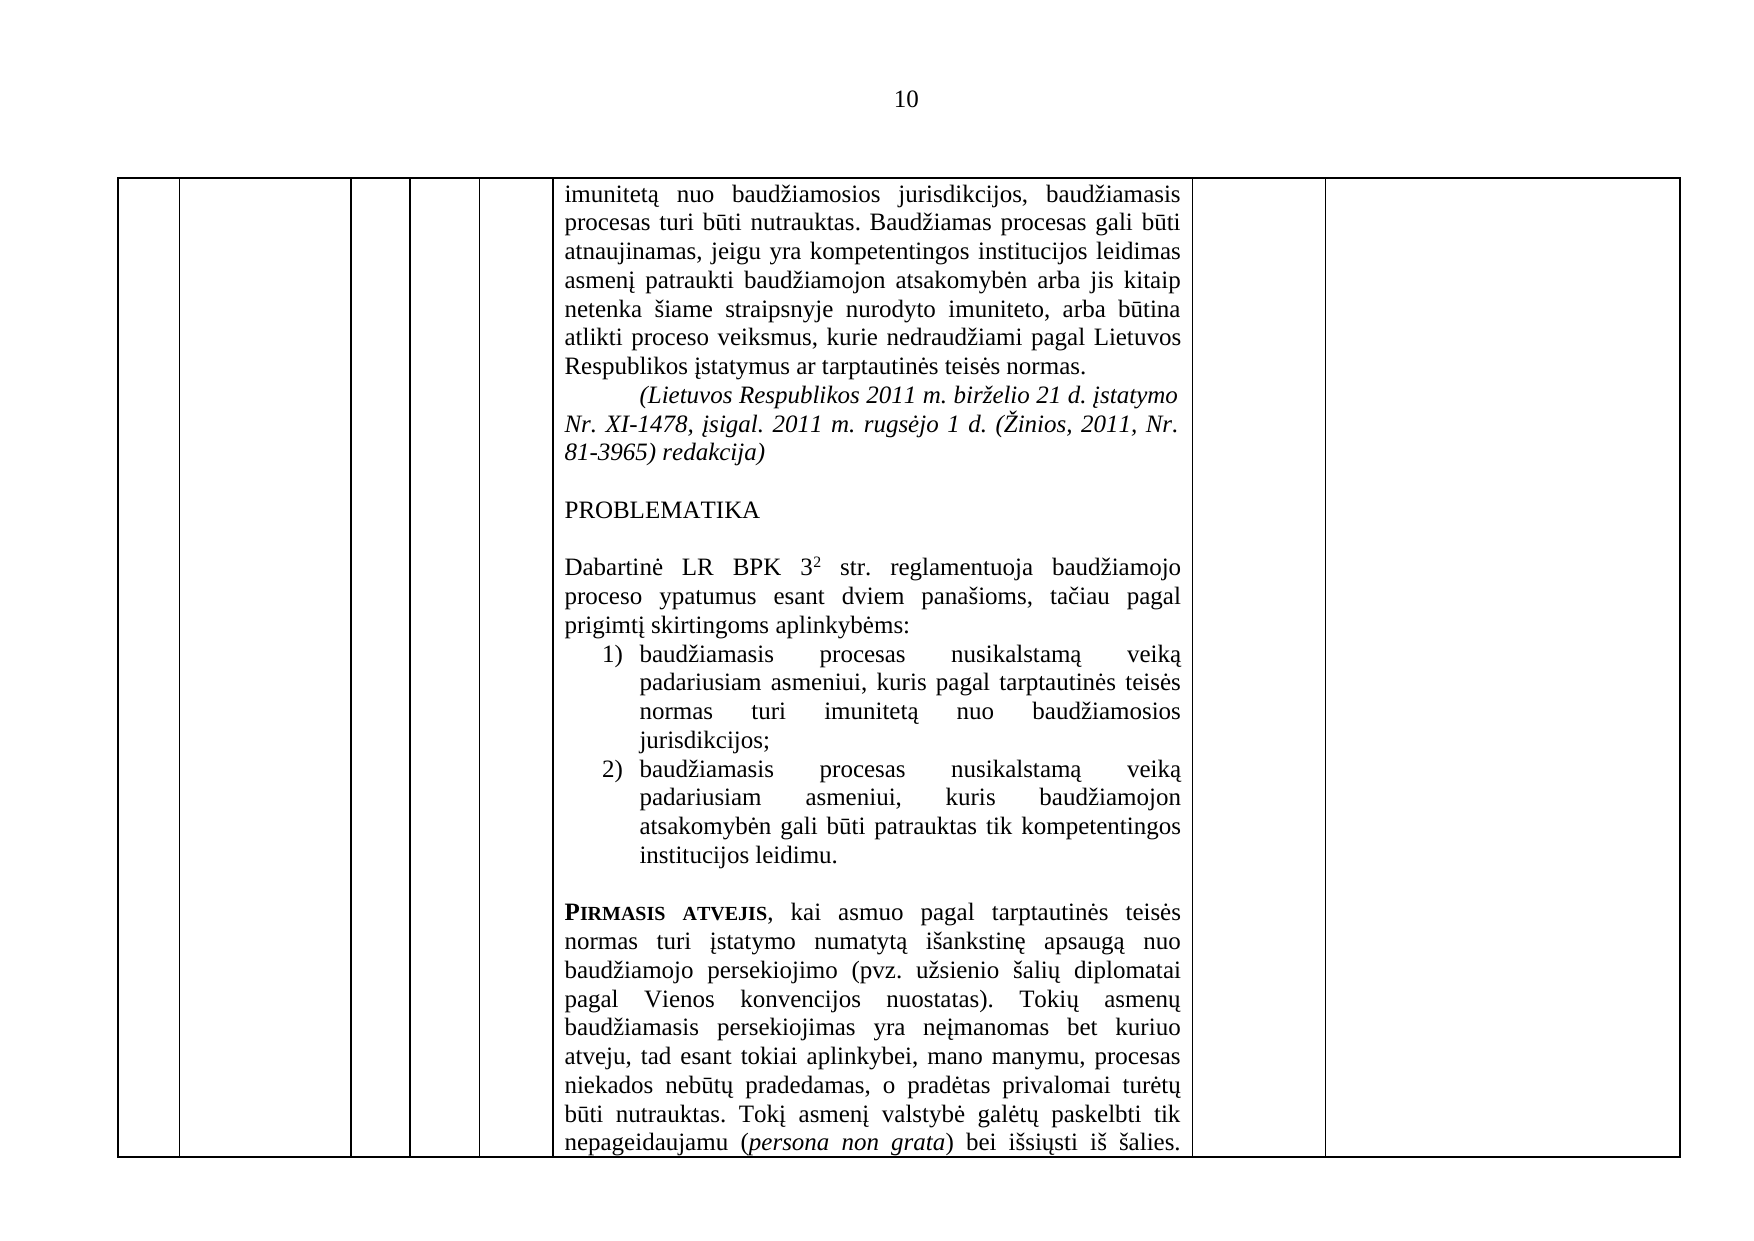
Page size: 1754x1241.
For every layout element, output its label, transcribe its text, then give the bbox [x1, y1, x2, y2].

table_cell [180, 179, 350, 1156]
table_cell [119, 179, 179, 1156]
table_cell [352, 179, 409, 1156]
table_cell [1193, 179, 1325, 1156]
table_cell [411, 179, 479, 1156]
table_cell imunitetą nuo baudžiamosios jurisdikcijos, baudžiamasis procesas turi būti nutrauktas. Baudžiamas procesas gali būti atnaujinamas, jeigu yra kompetentingos institucijos leidimas asmenį patraukti baudžiamojon atsakomybėn arba jis kitaip netenka šiame straipsnyje nurodyto imuniteto, arba būtina atlikti proceso veiksmus, kurie nedraudžiami pagal Lietuvos Respublikos įstatymus ar tarptautinės teisės normas. (Lietuvos Respublikos 2011 m. birželio 21 d. įstatymo Nr. XI-1478, įsigal. 2011 m. rugsėjo 1 d. (Žinios, 2011, Nr. 81-3965) redakcija) PROBLEMATIKA Dabartinė LR BPK 32 str. reglamentuoja baudžiamojo proceso ypatumus esant dviem panašioms, tačiau pagal prigimtį skirtingoms aplinkybėms: baudžiamasis procesas nusikalstamą veiką padariusiam asmeniui, kuris pagal tarptautinės teisės normas turi imunitetą nuo baudžiamosios jurisdikcijos; baudžiamasis procesas nusikalstamą veiką padariusiam asmeniui, kuris baudžiamojon atsakomybėn gali būti patrauktas tik kompetentingos institucijos leidimu. Pirmasis atvejis, kai asmuo pagal tarptautinės teisės normas turi įstatymo numatytą išankstinę apsaugą nuo baudžiamojo persekiojimo (pvz. užsienio šalių diplomatai pagal Vienos konvencijos nuostatas). Tokių asmenų baudžiamasis persekiojimas yra neįmanomas bet kuriuo atveju, tad esant tokiai aplinkybei, mano manymu, procesas niekados nebūtų pradedamas, o pradėtas privalomai turėtų būti nutrauktas. Tokį asmenį valstybė galėtų paskelbti tik nepageidaujamu (persona non grata) bei išsiųsti iš šalies. [554, 179, 1192, 1156]
table_cell [480, 179, 552, 1156]
table_cell [1326, 179, 1679, 1156]
